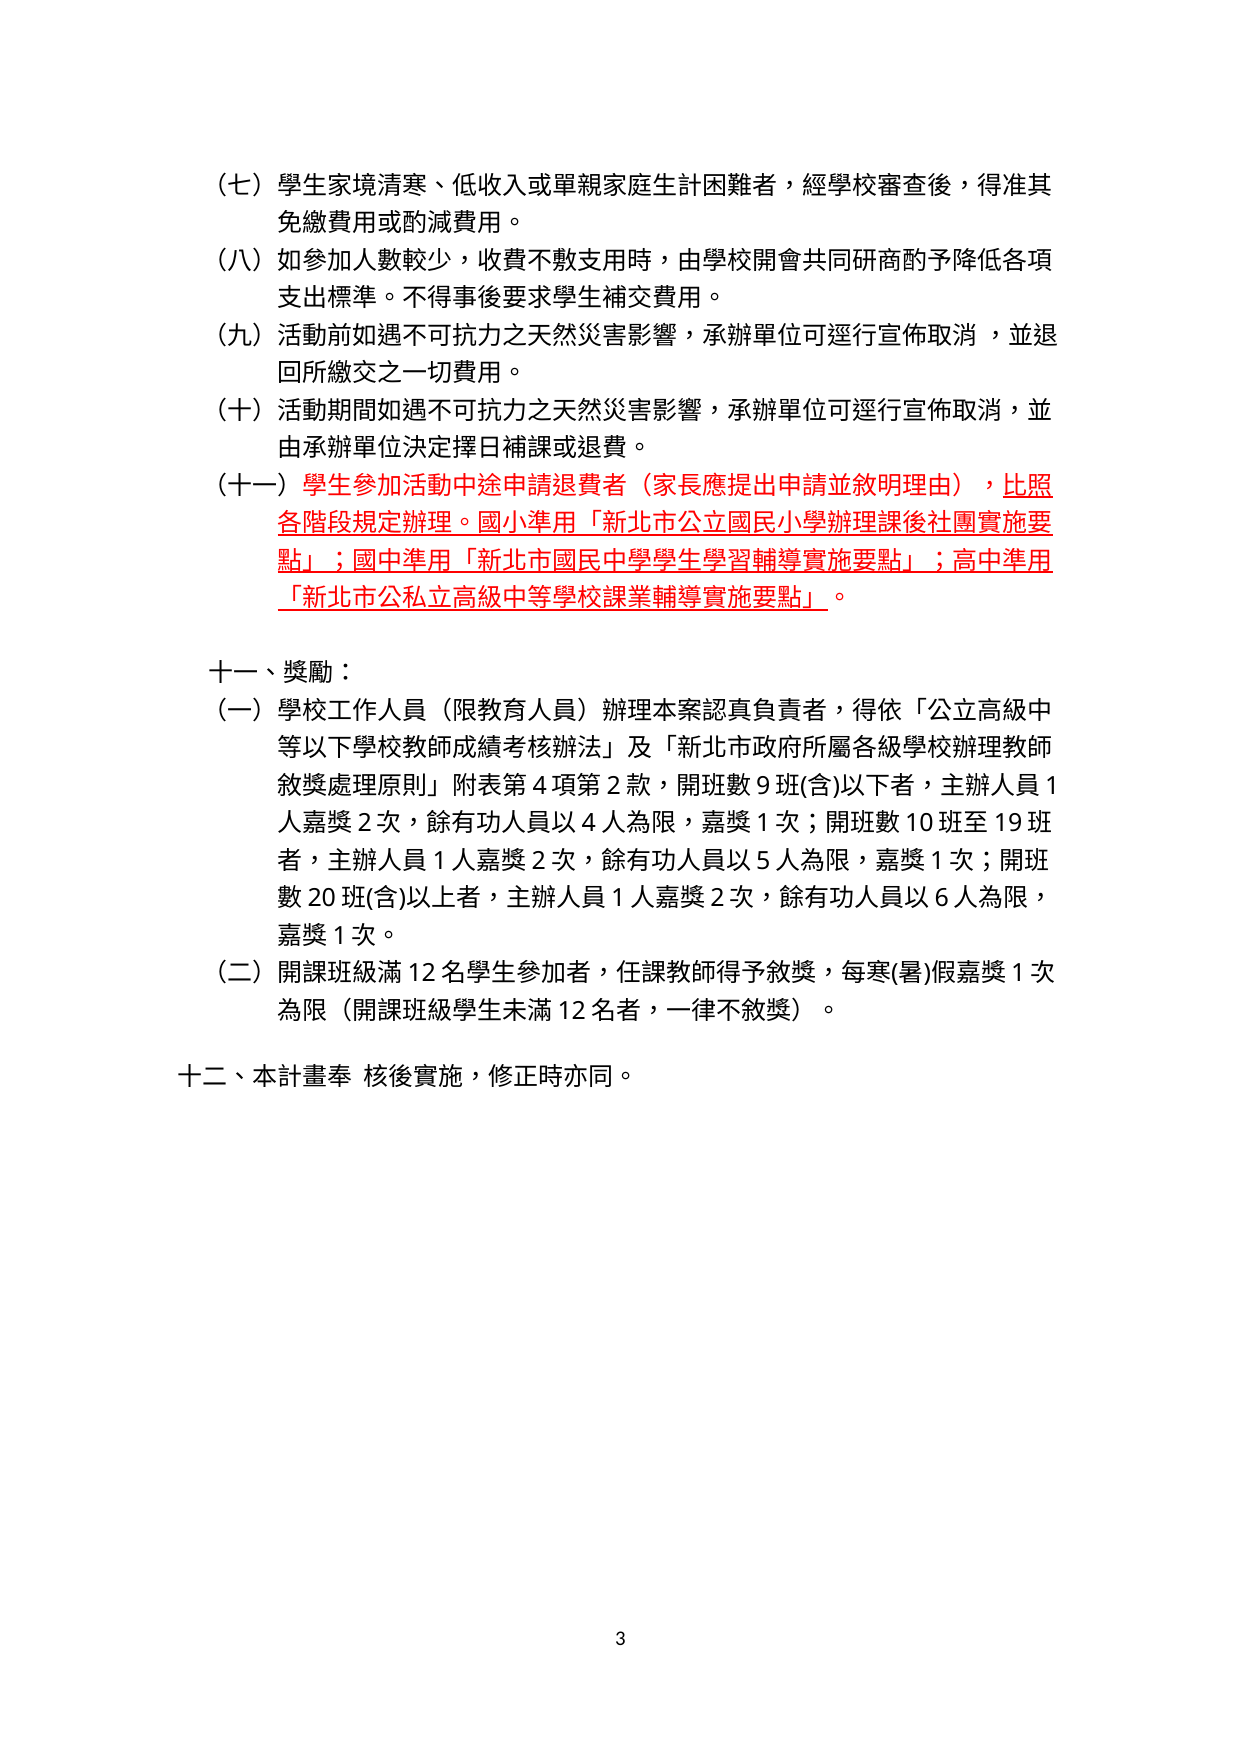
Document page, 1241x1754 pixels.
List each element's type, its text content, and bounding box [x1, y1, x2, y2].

text （十）活動期間如遇不可抗力之天然災害影響，承辦單位可逕行宣佈取消，並由承辦單位決定擇日補課或退費。 [202, 389, 1063, 464]
text 十一、獎勵： [202, 652, 1063, 689]
text （八）如參加人數較少，收費不敷支用時，由學校開會共同研商酌予降低各項支出標準。不得事後要求學生補交費用。 [202, 239, 1063, 314]
text （十一）學生參加活動中途申請退費者（家長應提出申請並敘明理由），比照各階段規定辦理。國小準用「新北市公立國民小學辦理課後社團實施要點」；國中準用「新北市國民中學學生學習輔導實施要點」；高中準用「新北市公私立高級中等學校課業輔導實施要點」。 [202, 464, 1063, 614]
text （一）學校工作人員（限教育人員）辦理本案認真負責者，得依「公立高級中等以下學校教師成績考核辦法」及「新北市政府所屬各級學校辦理教師敘獎處理原則」附表第4項第2款，開班數9班(含)以下者，主辦人員1人嘉獎2次，餘有功人員以4人為限，嘉獎1次；開班數10班至19班者，主辦人員1人嘉獎2次，餘有功人員以5人為限，嘉獎1次；開班數20班(含)以上者，主辦人員1人嘉獎2次，餘有功人員以6人為限，嘉獎1次。 [202, 689, 1063, 952]
text 十二、本計畫奉 核後實施，修正時亦同。 [177, 1056, 1063, 1094]
text （九）活動前如遇不可抗力之天然災害影響，承辦單位可逕行宣佈取消 ，並退回所繳交之一切費用。 [202, 314, 1063, 389]
text （二）開課班級滿12名學生參加者，任課教師得予敘獎，每寒(暑)假嘉獎1次為限（開課班級學生未滿12名者，一律不敘獎）。 [202, 952, 1063, 1027]
text （七）學生家境清寒、低收入或單親家庭生計困難者，經學校審查後，得准其免繳費用或酌減費用。 [202, 164, 1063, 239]
